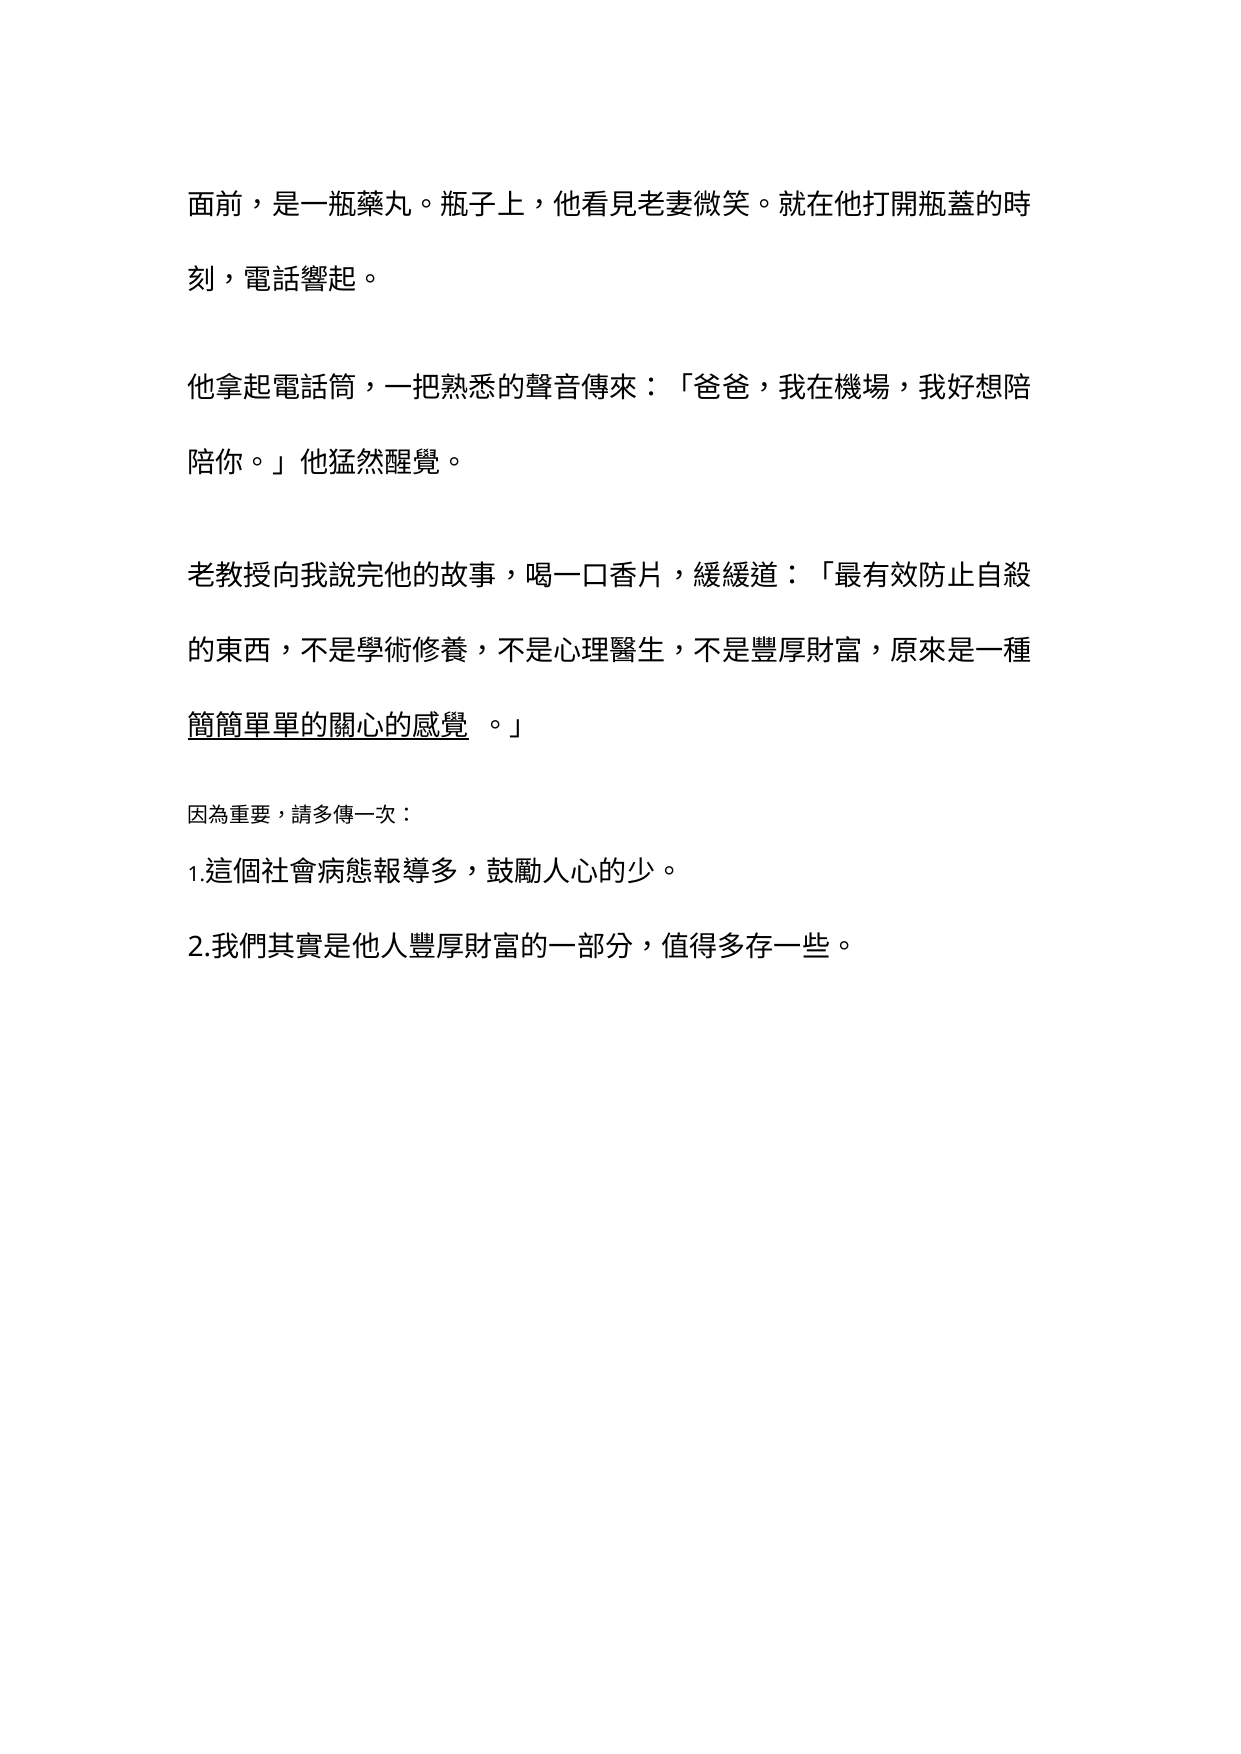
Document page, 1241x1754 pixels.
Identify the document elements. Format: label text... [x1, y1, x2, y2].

text 他拿起電話筒，一把熟悉的聲音傳來：「爸爸，我在機場，我好想陪陪你。」他猛然醒覺。 老教授向我說完他的故事，喝一口香片，緩緩道：「最有效防止自殺的東西，不是學術修養，不是心理醫生，不是豐厚財富，原來是一種簡簡單單的關心的感覺 。」 [187, 348, 1053, 761]
text 因為重要，請多傳一次： 1.這個社會病態報導多，鼓勵人心的少。 2.我們其實是他人豐厚財富的一部分，值得多存一些。 [187, 794, 1053, 982]
text 面前，是一瓶藥丸。瓶子上，他看見老妻微笑。就在他打開瓶蓋的時刻，電話響起。 [187, 164, 1053, 314]
